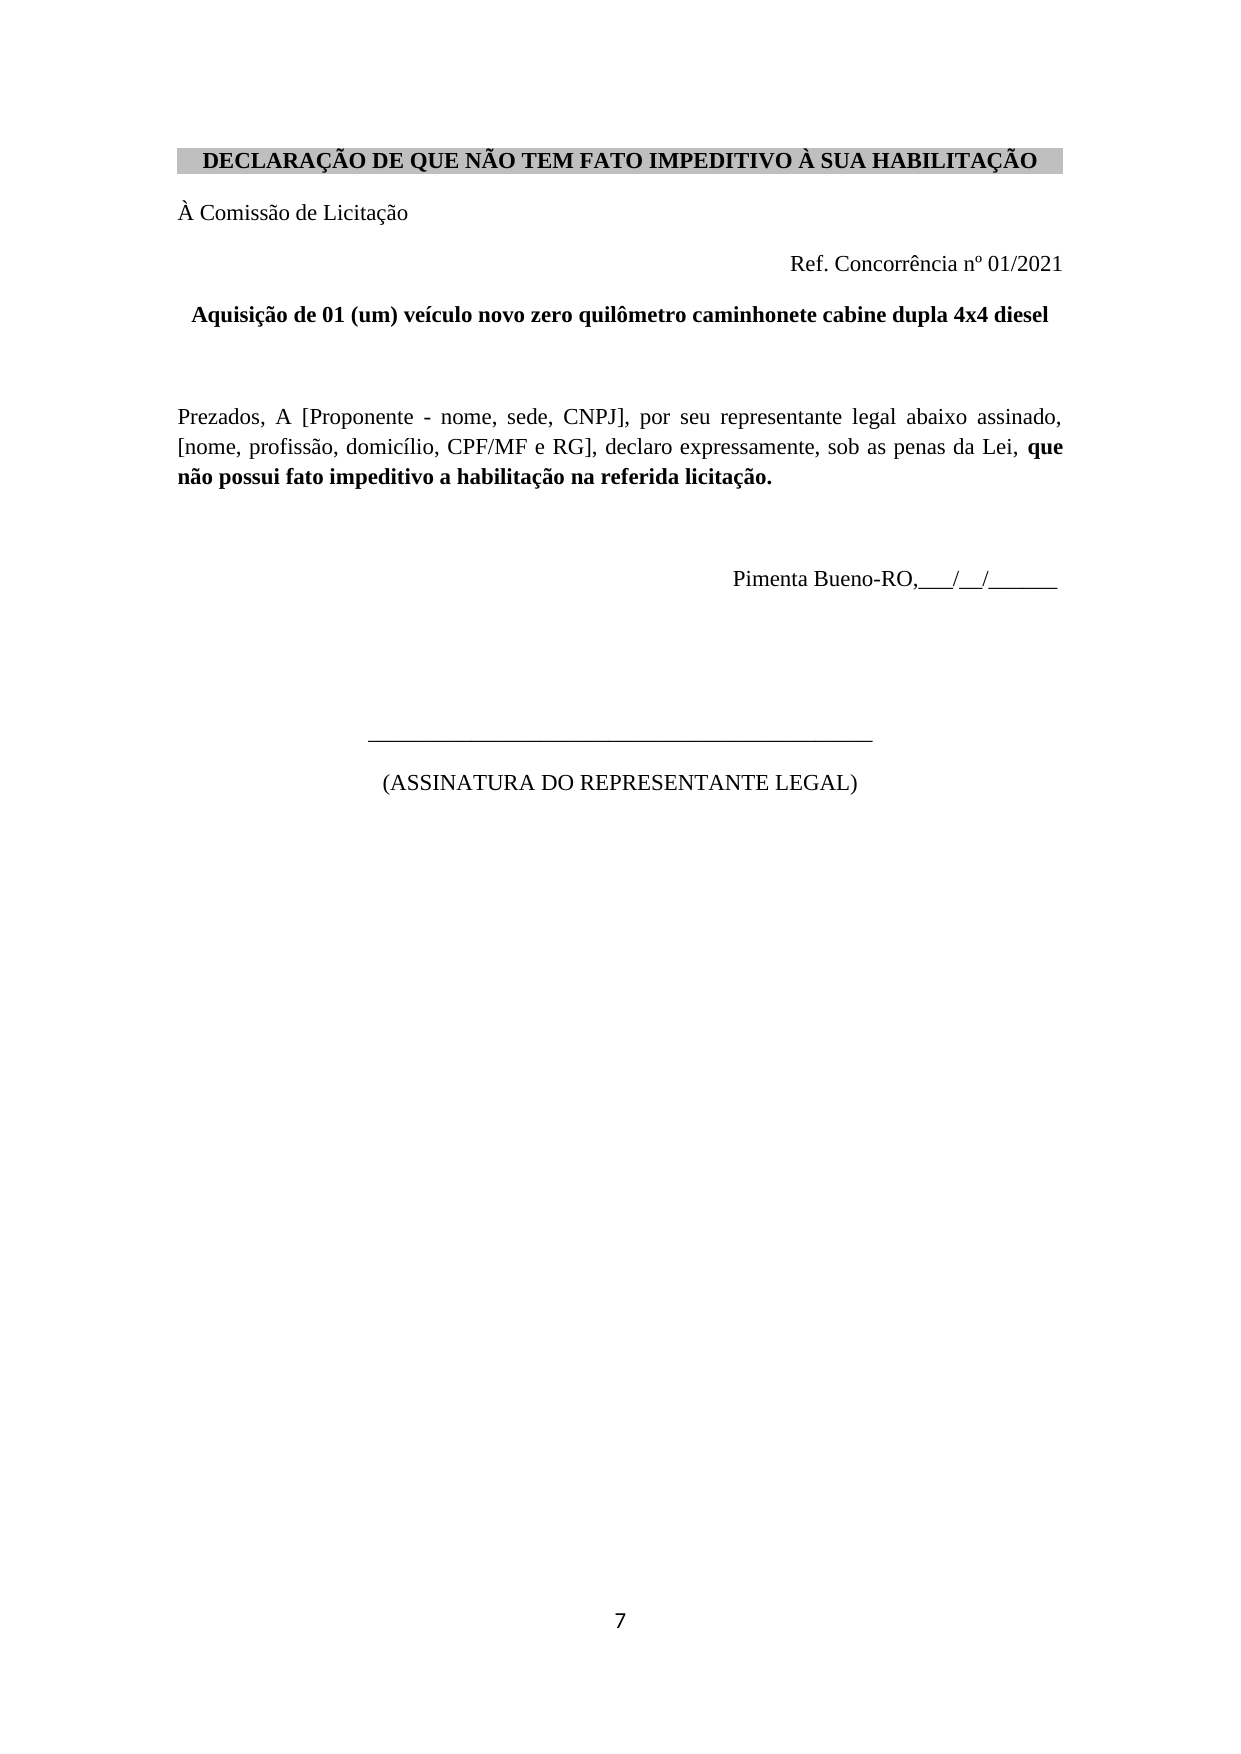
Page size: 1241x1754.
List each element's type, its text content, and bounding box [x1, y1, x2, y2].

text Ref. Concorrência nº 01/2021 [177, 250, 1063, 276]
text (ASSINATURA DO REPRESENTANTE LEGAL) [177, 769, 1063, 796]
text Prezados, A [Proponente - nome, sede, CNPJ], por seu representante legal abaixo assinado, [nome, profissão, domicílio, CPF/MF e RG], declaro expressamente, sob as penas da Lei, que não possui fato impeditivo a habilitação na referida licitação. [177, 403, 1063, 489]
text À Comissão de Licitação [177, 199, 1063, 225]
text DECLARAÇÃO DE QUE NÃO TEM FATO IMPEDITIVO À SUA HABILITAÇÃO [177, 148, 1063, 174]
text Pimenta Bueno-RO,___/__/______ [177, 565, 1063, 592]
text ____________________________________________ [177, 718, 1063, 745]
text Aquisição de 01 (um) veículo novo zero quilômetro caminhonete cabine dupla 4x4 diesel [177, 301, 1063, 327]
